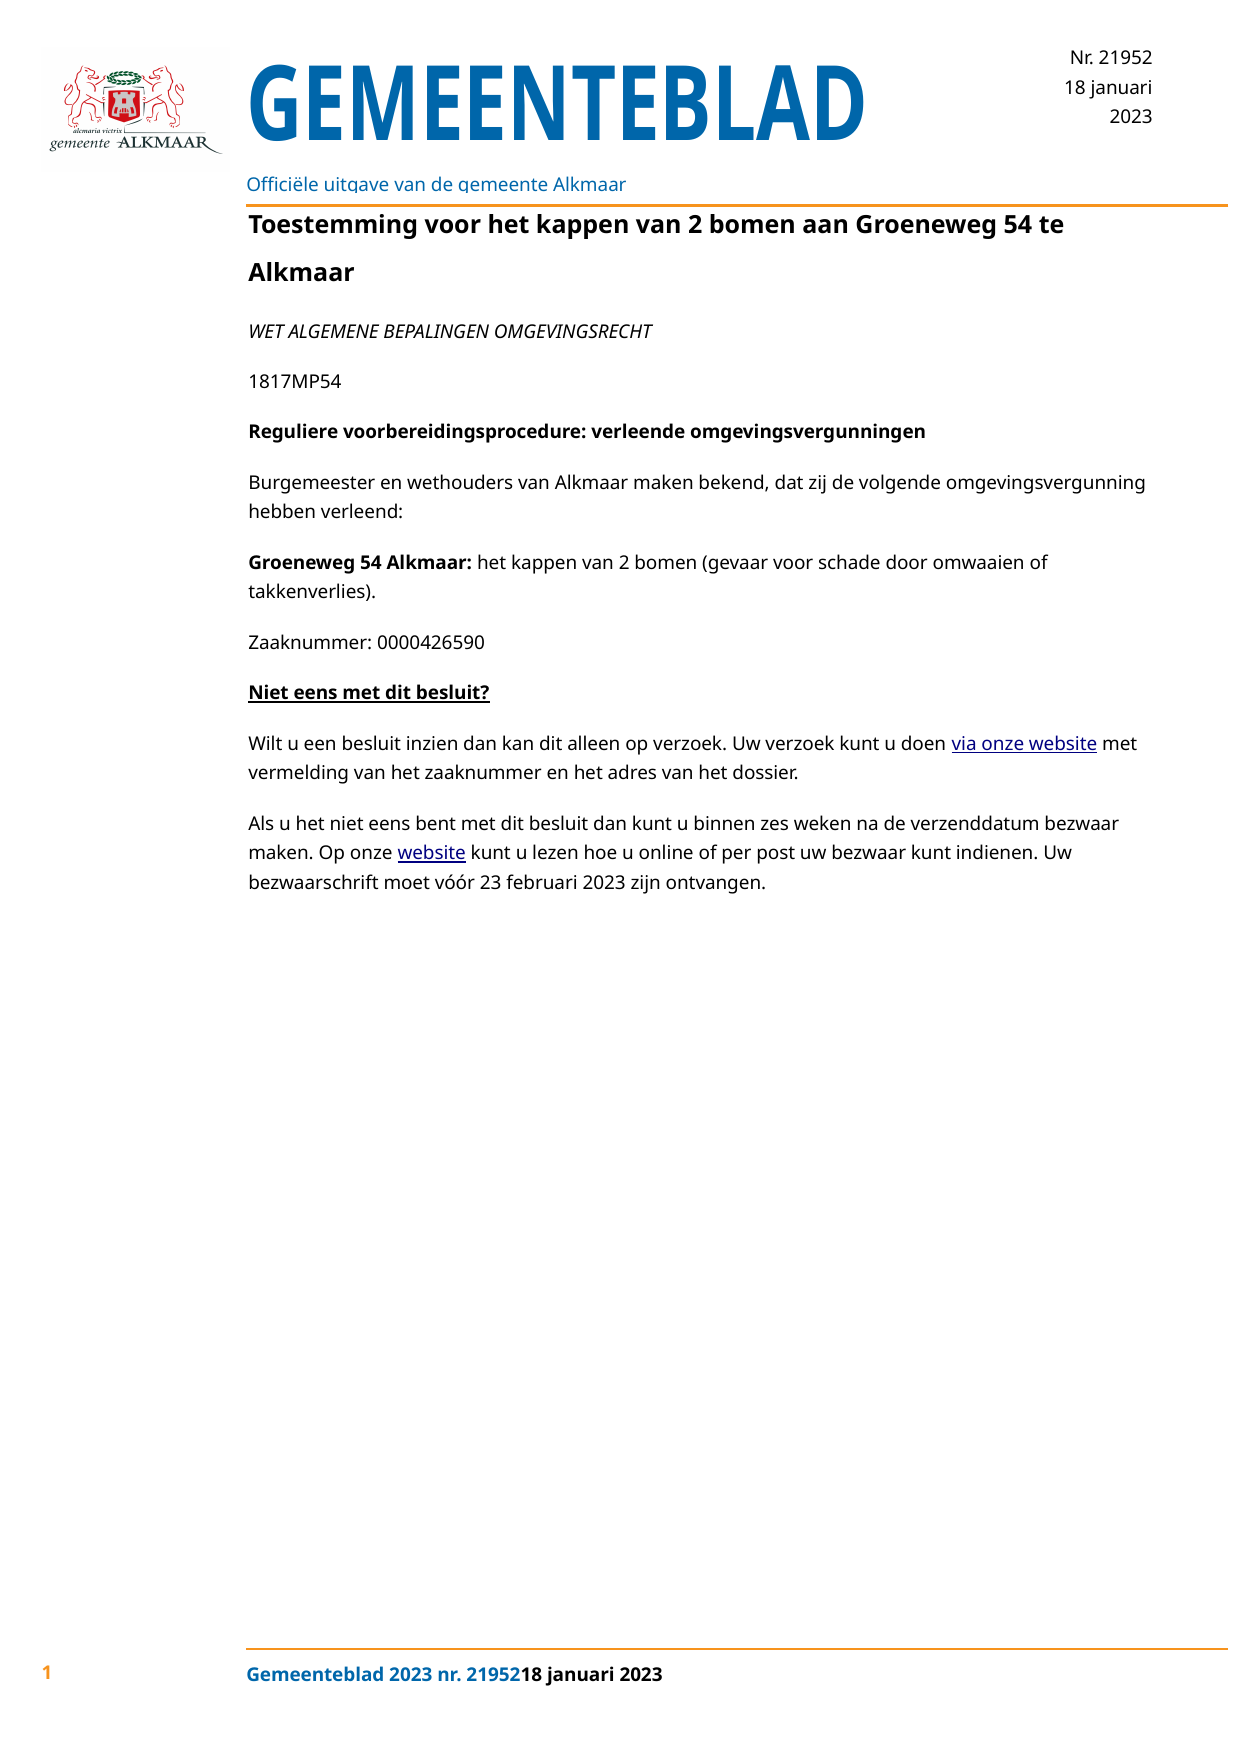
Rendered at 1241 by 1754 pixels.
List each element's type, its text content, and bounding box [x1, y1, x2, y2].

picture [41, 47, 231, 172]
text Toestemming voor het kappen van 2 bomen aan Groeneweg 54 te Alkmaar [248, 207, 1152, 288]
text Groeneweg 54 Alkmaar: het kappen van 2 bomen (gevaar voor schade door omwaaien of takkenverlies). [248, 549, 1152, 604]
text WET ALGEMENE BEPALINGEN OMGEVINGSRECHT [248, 318, 1152, 344]
text Als u het niet eens bent met dit besluit dan kunt u binnen zes weken na de verzenddatum bezwaar maken. Op onze website kunt u lezen hoe u online of per post uw bezwaar kunt indienen. Uw bezwaarschrift moet vóór 23 februari 2023 zijn ontvangen. [248, 810, 1152, 895]
text Zaaknummer: 0000426590 [248, 629, 1152, 655]
text Burgemeester en wethouders van Alkmaar maken bekend, dat zij de volgende omgevingsvergunning hebben verleend: [248, 469, 1152, 524]
text Wilt u een besluit inzien dan kan dit alleen op verzoek. Uw verzoek kunt u doen via onze website met vermelding van het zaaknummer en het adres van het dossier. [248, 730, 1152, 785]
text Reguliere voorbereidingsprocedure: verleende omgevingsvergunningen [248, 419, 1152, 444]
text 1817MP54 [248, 368, 1152, 394]
text Niet eens met dit besluit? [248, 679, 1152, 705]
